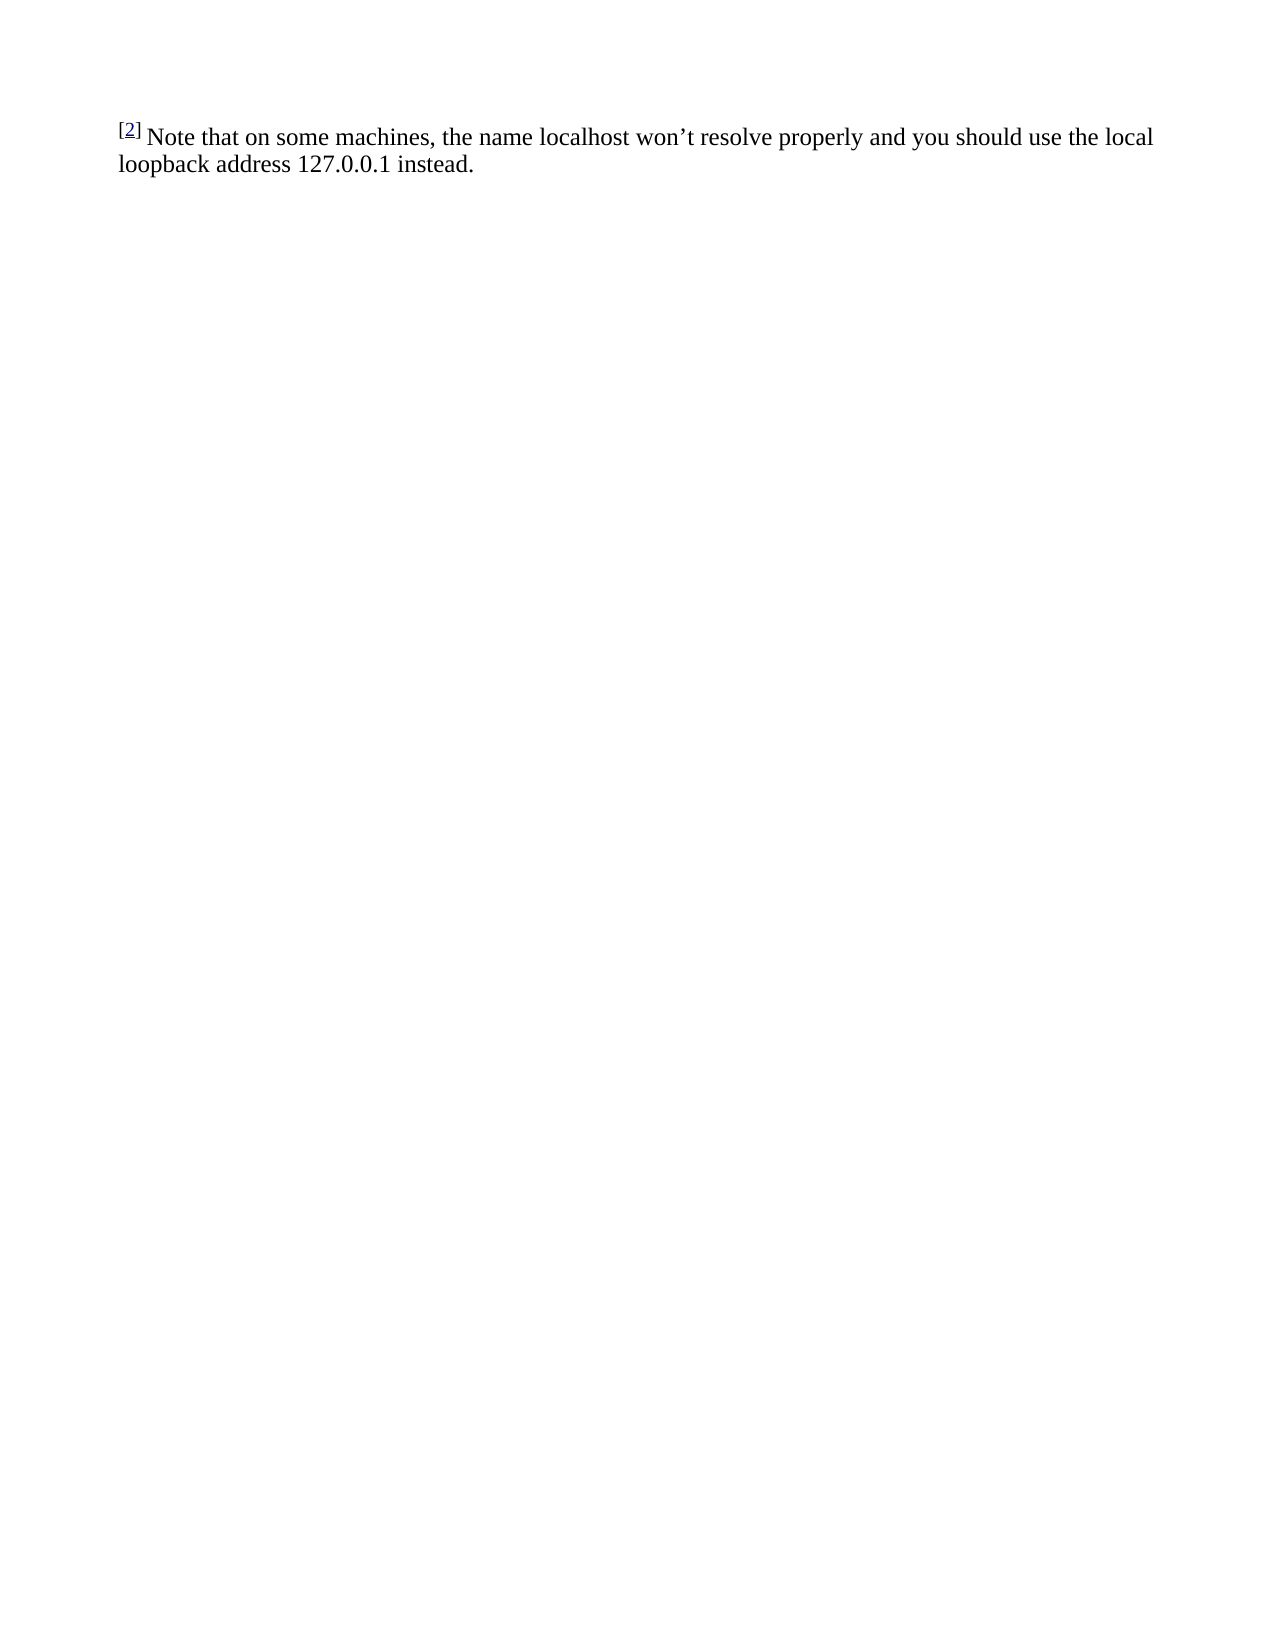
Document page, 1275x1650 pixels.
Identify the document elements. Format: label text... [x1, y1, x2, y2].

text [2] Note that on some machines, the name localhost won’t resolve properly and you should use the local loopback address 127.0.0.1 instead. [118, 118, 1157, 178]
